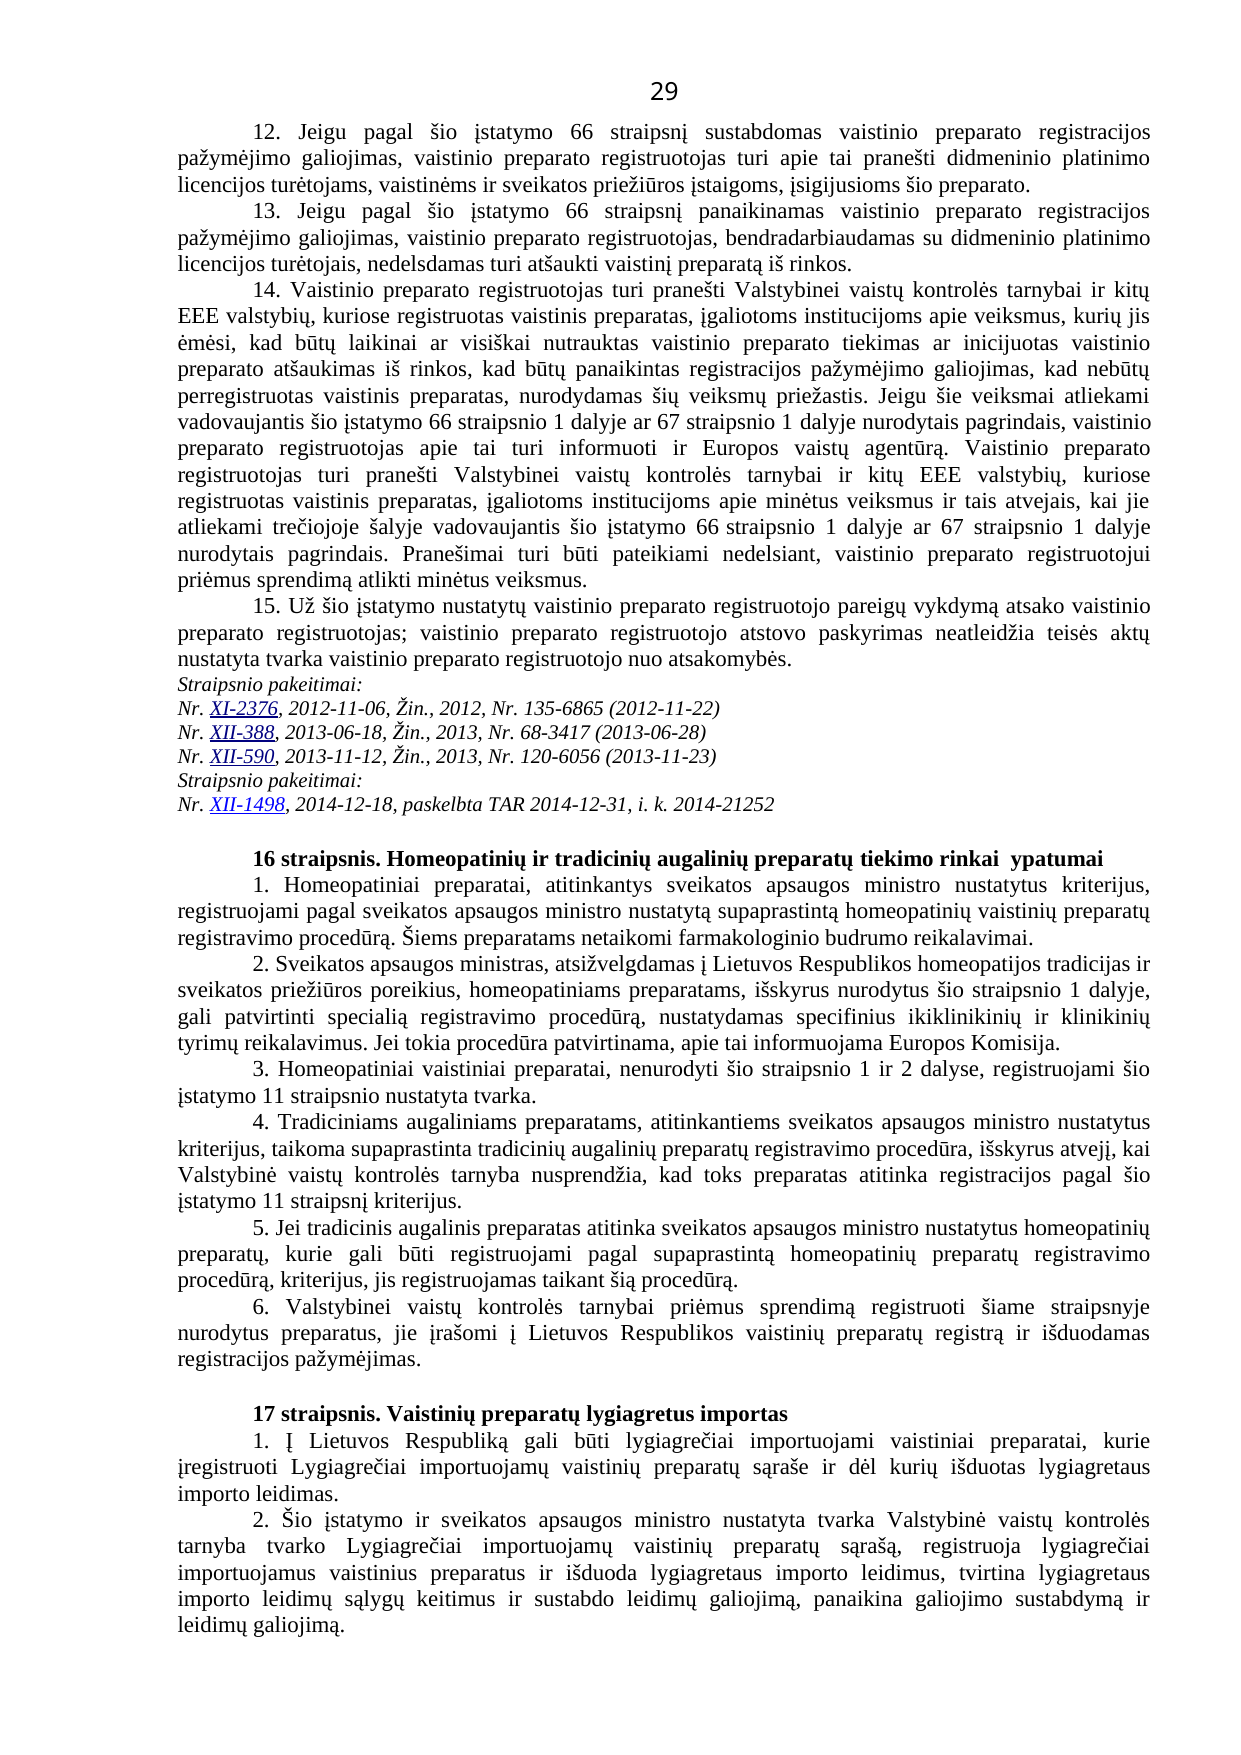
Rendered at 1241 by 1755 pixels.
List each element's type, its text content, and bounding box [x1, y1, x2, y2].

text Nr. XII-388, 2013-06-18, Žin., 2013, Nr. 68-3417 (2013-06-28) [177, 720, 1152, 744]
text 1. Į Lietuvos Respubliką gali būti lygiagrečiai importuojami vaistiniai preparatai, kurie įregistruoti Lygiagrečiai importuojamų vaistinių preparatų sąraše ir dėl kurių išduotas lygiagretaus importo leidimas. [177, 1427, 1152, 1506]
text 14. Vaistinio preparato registruotojas turi pranešti Valstybinei vaistų kontrolės tarnybai ir kitų EEE valstybių, kuriose registruotas vaistinis preparatas, įgaliotoms institucijoms apie veiksmus, kurių jis ėmėsi, kad būtų laikinai ar visiškai nutrauktas vaistinio preparato tiekimas ar inicijuotas vaistinio preparato atšaukimas iš rinkos, kad būtų panaikintas registracijos pažymėjimo galiojimas, kad nebūtų perregistruotas vaistinis preparatas, nurodydamas šių veiksmų priežastis. Jeigu šie veiksmai atliekami vadovaujantis šio įstatymo 66 straipsnio 1 dalyje ar 67 straipsnio 1 dalyje nurodytais pagrindais, vaistinio preparato registruotojas apie tai turi informuoti ir Europos vaistų agentūrą. Vaistinio preparato registruotojas turi pranešti Valstybinei vaistų kontrolės tarnybai ir kitų EEE valstybių, kuriose registruotas vaistinis preparatas, įgaliotoms institucijoms apie minėtus veiksmus ir tais atvejais, kai jie atliekami trečiojoje šalyje vadovaujantis šio įstatymo 66 straipsnio 1 dalyje ar 67 straipsnio 1 dalyje nurodytais pagrindais. Pranešimai turi būti pateikiami nedelsiant, vaistinio preparato registruotojui priėmus sprendimą atlikti minėtus veiksmus. [177, 276, 1152, 592]
text Nr. XI-2376, 2012-11-06, Žin., 2012, Nr. 135-6865 (2012-11-22) [177, 696, 1152, 720]
text Straipsnio pakeitimai: [177, 768, 1152, 792]
text 6. Valstybinei vaistų kontrolės tarnybai priėmus sprendimą registruoti šiame straipsnyje nurodytus preparatus, jie įrašomi į Lietuvos Respublikos vaistinių preparatų registrą ir išduodamas registracijos pažymėjimas. [177, 1293, 1152, 1372]
text Straipsnio pakeitimai: [177, 672, 1152, 696]
text 5. Jei tradicinis augalinis preparatas atitinka sveikatos apsaugos ministro nustatytus homeopatinių preparatų, kurie gali būti registruojami pagal supaprastintą homeopatinių preparatų registravimo procedūrą, kriterijus, jis registruojamas taikant šią procedūrą. [177, 1214, 1152, 1293]
text 2. Sveikatos apsaugos ministras, atsižvelgdamas į Lietuvos Respublikos homeopatijos tradicijas ir sveikatos priežiūros poreikius, homeopatiniams preparatams, išskyrus nurodytus šio straipsnio 1 dalyje, gali patvirtinti specialią registravimo procedūrą, nustatydamas specifinius ikiklinikinių ir klinikinių tyrimų reikalavimus. Jei tokia procedūra patvirtinama, apie tai informuojama Europos Komisija. [177, 950, 1152, 1056]
text Nr. XII-590, 2013-11-12, Žin., 2013, Nr. 120-6056 (2013-11-23) [177, 744, 1152, 768]
text 16 straipsnis. Homeopatinių ir tradicinių augalinių preparatų tiekimo rinkai ypatumai [252, 845, 1152, 871]
text 15. Už šio įstatymo nustatytų vaistinio preparato registruotojo pareigų vykdymą atsako vaistinio preparato registruotojas; vaistinio preparato registruotojo atstovo paskyrimas neatleidžia teisės aktų nustatyta tvarka vaistinio preparato registruotojo nuo atsakomybės. [177, 592, 1152, 672]
text Nr. XII-1498, 2014-12-18, paskelbta TAR 2014-12-31, i. k. 2014-21252 [177, 792, 1152, 816]
text 17 straipsnis. Vaistinių preparatų lygiagretus importas [177, 1401, 1152, 1427]
text 12. Jeigu pagal šio įstatymo 66 straipsnį sustabdomas vaistinio preparato registracijos pažymėjimo galiojimas, vaistinio preparato registruotojas turi apie tai pranešti didmeninio platinimo licencijos turėtojams, vaistinėms ir sveikatos priežiūros įstaigoms, įsigijusioms šio preparato. [177, 118, 1152, 197]
text 3. Homeopatiniai vaistiniai preparatai, nenurodyti šio straipsnio 1 ir 2 dalyse, registruojami šio įstatymo 11 straipsnio nustatyta tvarka. [177, 1056, 1152, 1108]
text 13. Jeigu pagal šio įstatymo 66 straipsnį panaikinamas vaistinio preparato registracijos pažymėjimo galiojimas, vaistinio preparato registruotojas, bendradarbiaudamas su didmeninio platinimo licencijos turėtojais, nedelsdamas turi atšaukti vaistinį preparatą iš rinkos. [177, 197, 1152, 276]
text 1. Homeopatiniai preparatai, atitinkantys sveikatos apsaugos ministro nustatytus kriterijus, registruojami pagal sveikatos apsaugos ministro nustatytą supaprastintą homeopatinių vaistinių preparatų registravimo procedūrą. Šiems preparatams netaikomi farmakologinio budrumo reikalavimai. [177, 871, 1152, 950]
text 2. Šio įstatymo ir sveikatos apsaugos ministro nustatyta tvarka Valstybinė vaistų kontrolės tarnyba tvarko Lygiagrečiai importuojamų vaistinių preparatų sąrašą, registruoja lygiagrečiai importuojamus vaistinius preparatus ir išduoda lygiagretaus importo leidimus, tvirtina lygiagretaus importo leidimų sąlygų keitimus ir sustabdo leidimų galiojimą, panaikina galiojimo sustabdymą ir leidimų galiojimą. [177, 1506, 1152, 1638]
text 4. Tradiciniams augaliniams preparatams, atitinkantiems sveikatos apsaugos ministro nustatytus kriterijus, taikoma supaprastinta tradicinių augalinių preparatų registravimo procedūra, išskyrus atvejį, kai Valstybinė vaistų kontrolės tarnyba nusprendžia, kad toks preparatas atitinka registracijos pagal šio įstatymo 11 straipsnį kriterijus. [177, 1108, 1152, 1214]
